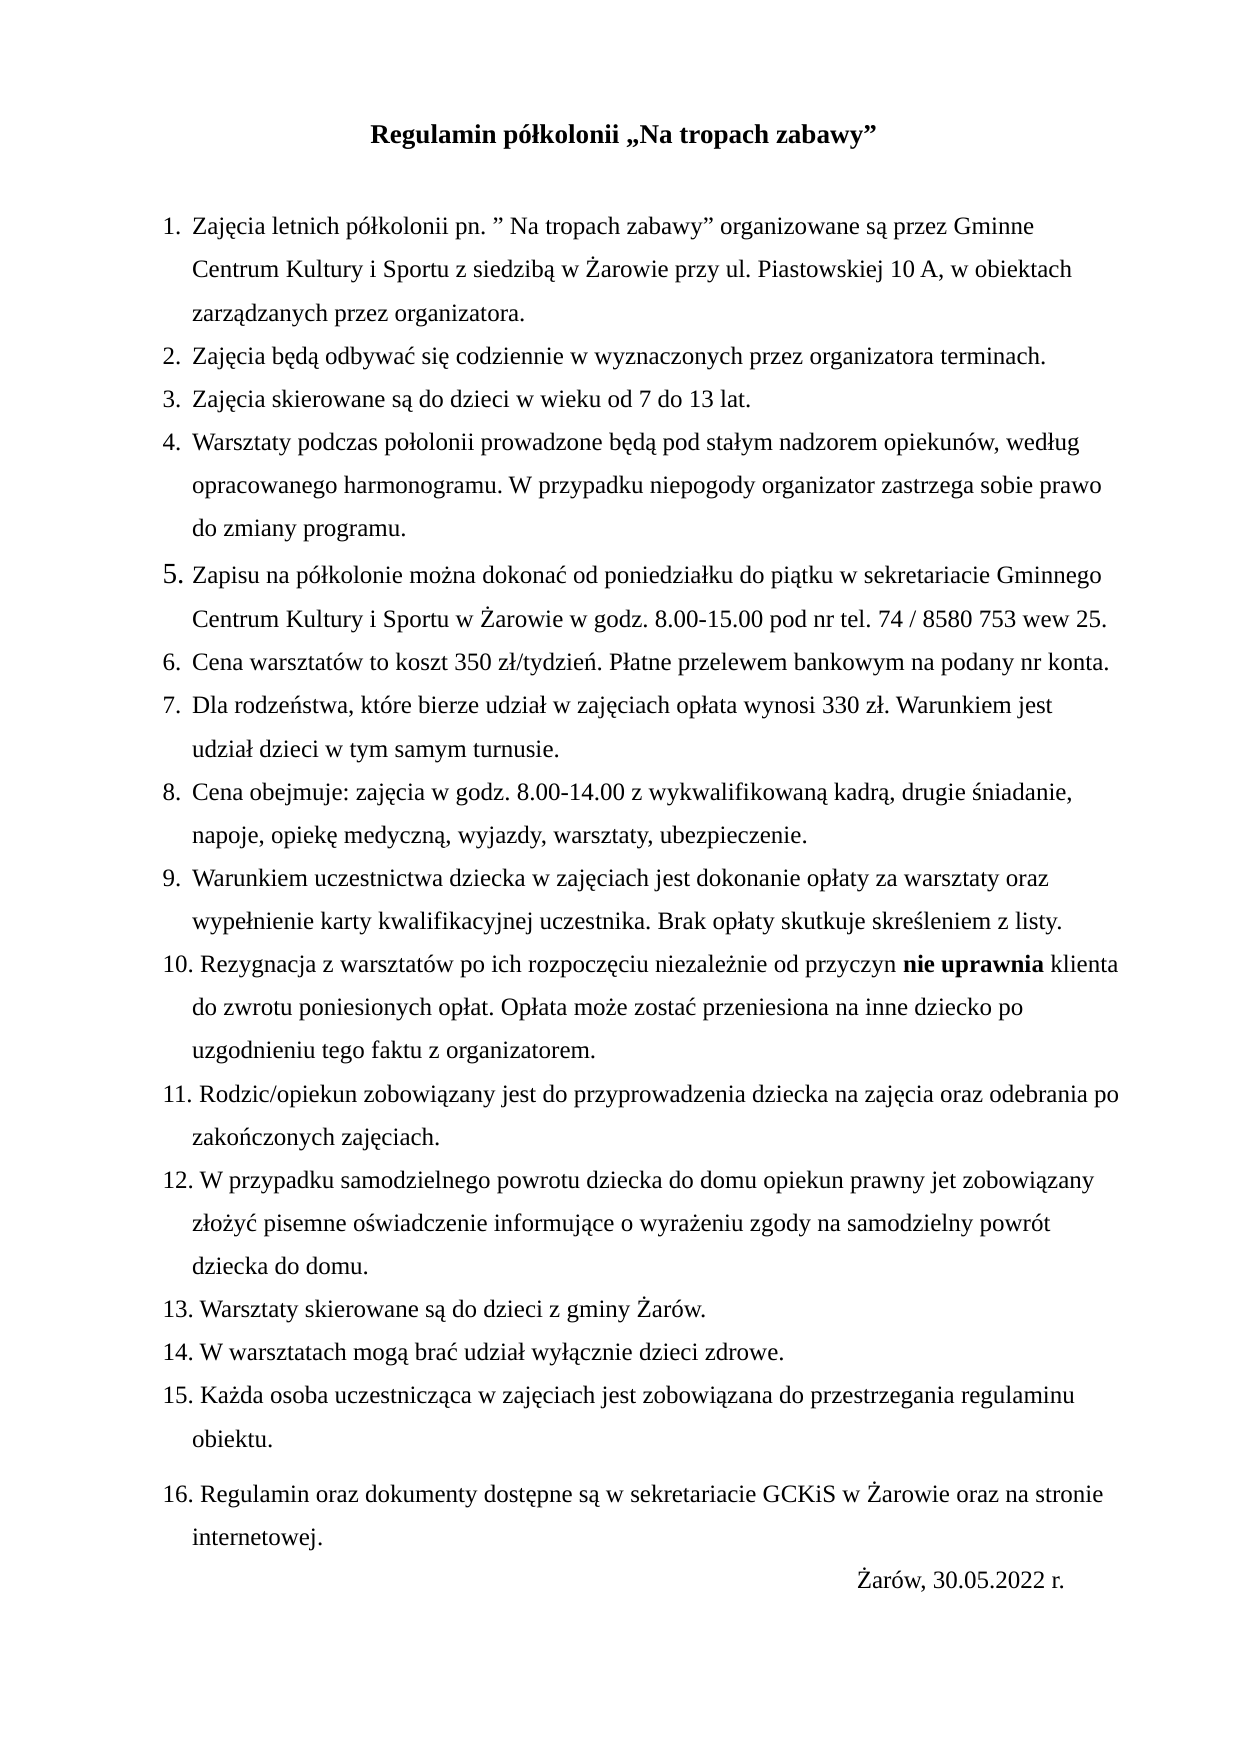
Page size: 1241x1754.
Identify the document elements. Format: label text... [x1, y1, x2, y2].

list Dla rodzeństwa, które bierze udział w zajęciach opłata wynosi 330 zł. Warunkiem jest udział dzieci w tym samym turnusie. [162, 691, 1122, 762]
list Cena obejmuje: zajęcia w godz. 8.00-14.00 z wykwalifikowaną kadrą, drugie śniadanie, napoje, opiekę medyczną, wyjazdy, warsztaty, ubezpieczenie. [162, 777, 1122, 849]
list Rezygnacja z warsztatów po ich rozpoczęciu niezależnie od przyczyn nie uprawnia klienta do zwrotu poniesionych opłat. Opłata może zostać przeniesiona na inne dziecko po uzgodnieniu tego faktu z organizatorem. [162, 949, 1122, 1064]
list Warsztaty podczas połolonii prowadzone będą pod stałym nadzorem opiekunów, według opracowanego harmonogramu. W przypadku niepogody organizator zastrzega sobie prawo do zmiany programu. [162, 427, 1122, 542]
list W warsztatach mogą brać udział wyłącznie dzieci zdrowe. [162, 1337, 1122, 1366]
list Cena warsztatów to koszt 350 zł/tydzień. Płatne przelewem bankowym na podany nr konta. [162, 647, 1122, 676]
list Zajęcia letnich półkolonii pn. ” Na tropach zabawy” organizowane są przez Gminne Centrum Kultury i Sportu z siedzibą w Żarowie przy ul. Piastowskiej 10 A, w obiektach zarządzanych przez organizatora. [162, 211, 1122, 326]
list Regulamin oraz dokumenty dostępne są w sekretariacie GCKiS w Żarowie oraz na stronie internetowej. Żarów, 30.05.2022 r. [162, 1479, 1122, 1594]
list Każda osoba uczestnicząca w zajęciach jest zobowiązana do przestrzegania regulaminu obiektu. [162, 1381, 1122, 1452]
list Zajęcia będą odbywać się codziennie w wyznaczonych przez organizatora terminach. [162, 341, 1122, 369]
list Warunkiem uczestnictwa dziecka w zajęciach jest dokonanie opłaty za warsztaty oraz wypełnienie karty kwalifikacyjnej uczestnika. Brak opłaty skutkuje skreśleniem z listy. [162, 863, 1122, 935]
list Warsztaty skierowane są do dzieci z gminy Żarów. [162, 1294, 1122, 1323]
list Rodzic/opiekun zobowiązany jest do przyprowadzenia dziecka na zajęcia oraz odebrania po zakończonych zajęciach. [162, 1079, 1122, 1151]
list W przypadku samodzielnego powrotu dziecka do domu opiekun prawny jet zobowiązany złożyć pisemne oświadczenie informujące o wyrażeniu zgody na samodzielny powrót dziecka do domu. [162, 1165, 1122, 1280]
list Zajęcia skierowane są do dzieci w wieku od 7 do 13 lat. [162, 384, 1122, 413]
list Zapisu na półkolonie można dokonać od poniedziałku do piątku w sekretariacie Gminnego Centrum Kultury i Sportu w Żarowie w godz. 8.00-15.00 pod nr tel. 74 / 8580 753 wew 25. [162, 556, 1122, 633]
text Regulamin półkolonii „Na tropach zabawy” [118, 118, 1122, 196]
